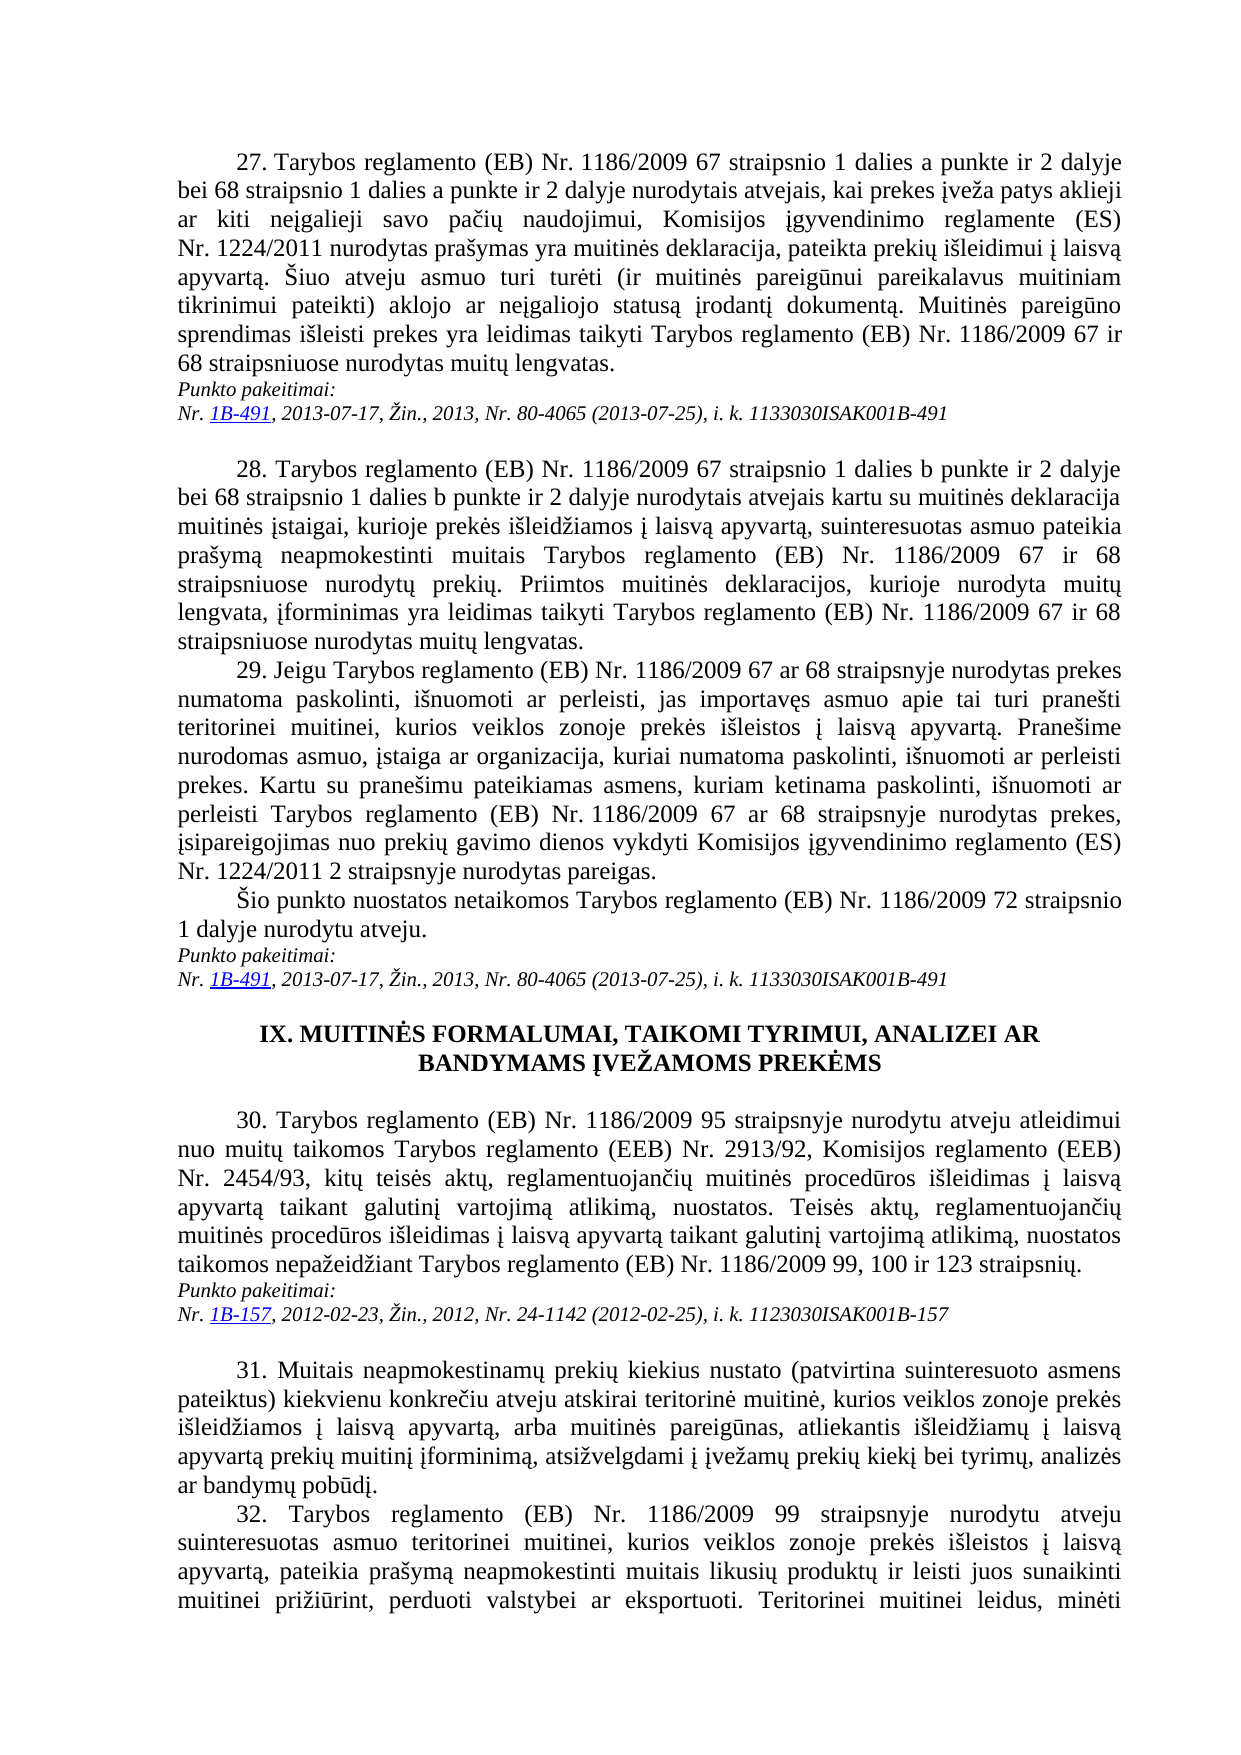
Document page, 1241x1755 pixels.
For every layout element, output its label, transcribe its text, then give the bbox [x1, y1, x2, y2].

text 31. Muitais neapmokestinamų prekių kiekius nustato (patvirtina suinteresuoto asmens pateiktus) kiekvienu konkrečiu atveju atskirai teritorinė muitinė, kurios veiklos zonoje prekės išleidžiamos į laisvą apyvartą, arba muitinės pareigūnas, atliekantis išleidžiamų į laisvą apyvartą prekių muitinį įforminimą, atsižvelgdami į įvežamų prekių kiekį bei tyrimų, analizės ar bandymų pobūdį. [177, 1355, 1122, 1499]
text 30. Tarybos reglamento (EB) Nr. 1186/2009 95 straipsnyje nurodytu atveju atleidimui nuo muitų taikomos Tarybos reglamento (EEB) Nr. 2913/92, Komisijos reglamento (EEB) Nr. 2454/93, kitų teisės aktų, reglamentuojančių muitinės procedūros išleidimas į laisvą apyvartą taikant galutinį vartojimą atlikimą, nuostatos. Teisės aktų, reglamentuojančių muitinės procedūros išleidimas į laisvą apyvartą taikant galutinį vartojimą atlikimą, nuostatos taikomos nepažeidžiant Tarybos reglamento (EB) Nr. 1186/2009 99, 100 ir 123 straipsnių. [177, 1106, 1122, 1278]
text Nr. 1B-157, 2012-02-23, Žin., 2012, Nr. 24-1142 (2012-02-25), i. k. 1123030ISAK001B-157 [177, 1302, 1122, 1326]
text 28. Tarybos reglamento (EB) Nr. 1186/2009 67 straipsnio 1 dalies b punkte ir 2 dalyje bei 68 straipsnio 1 dalies b punkte ir 2 dalyje nurodytais atvejais kartu su muitinės deklaracija muitinės įstaigai, kurioje prekės išleidžiamos į laisvą apyvartą, suinteresuotas asmuo pateikia prašymą neapmokestinti muitais Tarybos reglamento (EB) Nr. 1186/2009 67 ir 68 straipsniuose nurodytų prekių. Priimtos muitinės deklaracijos, kurioje nurodyta muitų lengvata, įforminimas yra leidimas taikyti Tarybos reglamento (EB) Nr. 1186/2009 67 ir 68 straipsniuose nurodytas muitų lengvatas. [177, 454, 1122, 655]
text IX. MUITINĖS FORMALUMAI, TAIKOMI TYRIMUI, ANALIZEI AR BANDYMAMS ĮVEŽAMOMS PREKĖMS [177, 1019, 1122, 1077]
text 29. Jeigu Tarybos reglamento (EB) Nr. 1186/2009 67 ar 68 straipsnyje nurodytas prekes numatoma paskolinti, išnuomoti ar perleisti, jas importavęs asmuo apie tai turi pranešti teritorinei muitinei, kurios veiklos zonoje prekės išleistos į laisvą apyvartą. Pranešime nurodomas asmuo, įstaiga ar organizacija, kuriai numatoma paskolinti, išnuomoti ar perleisti prekes. Kartu su pranešimu pateikiamas asmens, kuriam ketinama paskolinti, išnuomoti ar perleisti Tarybos reglamento (EB) Nr. 1186/2009 67 ar 68 straipsnyje nurodytas prekes, įsipareigojimas nuo prekių gavimo dienos vykdyti Komisijos įgyvendinimo reglamento (ES) Nr. 1224/2011 2 straipsnyje nurodytas pareigas. [177, 655, 1122, 885]
text 27. Tarybos reglamento (EB) Nr. 1186/2009 67 straipsnio 1 dalies a punkte ir 2 dalyje bei 68 straipsnio 1 dalies a punkte ir 2 dalyje nurodytais atvejais, kai prekes įveža patys aklieji ar kiti neįgalieji savo pačių naudojimui, Komisijos įgyvendinimo reglamente (ES) Nr. 1224/2011 nurodytas prašymas yra muitinės deklaracija, pateikta prekių išleidimui į laisvą apyvartą. Šiuo atveju asmuo turi turėti (ir muitinės pareigūnui pareikalavus muitiniam tikrinimui pateikti) aklojo ar neįgaliojo statusą įrodantį dokumentą. Muitinės pareigūno sprendimas išleisti prekes yra leidimas taikyti Tarybos reglamento (EB) Nr. 1186/2009 67 ir 68 straipsniuose nurodytas muitų lengvatas. [177, 147, 1122, 377]
text Nr. 1B-491, 2013-07-17, Žin., 2013, Nr. 80-4065 (2013-07-25), i. k. 1133030ISAK001B-491 [177, 967, 1122, 991]
text Punkto pakeitimai: [177, 942, 1122, 967]
text Punkto pakeitimai: [177, 1278, 1122, 1302]
text Šio punkto nuostatos netaikomos Tarybos reglamento (EB) Nr. 1186/2009 72 straipsnio 1 dalyje nurodytu atveju. [177, 885, 1122, 942]
text Nr. 1B-491, 2013-07-17, Žin., 2013, Nr. 80-4065 (2013-07-25), i. k. 1133030ISAK001B-491 [177, 401, 1122, 425]
text 32. Tarybos reglamento (EB) Nr. 1186/2009 99 straipsnyje nurodytu atveju suinteresuotas asmuo teritorinei muitinei, kurios veiklos zonoje prekės išleistos į laisvą apyvartą, pateikia prašymą neapmokestinti muitais likusių produktų ir leisti juos sunaikinti muitinei prižiūrint, perduoti valstybei ar eksportuoti. Teritorinei muitinei leidus, minėti [177, 1499, 1122, 1614]
text Punkto pakeitimai: [177, 377, 1122, 401]
